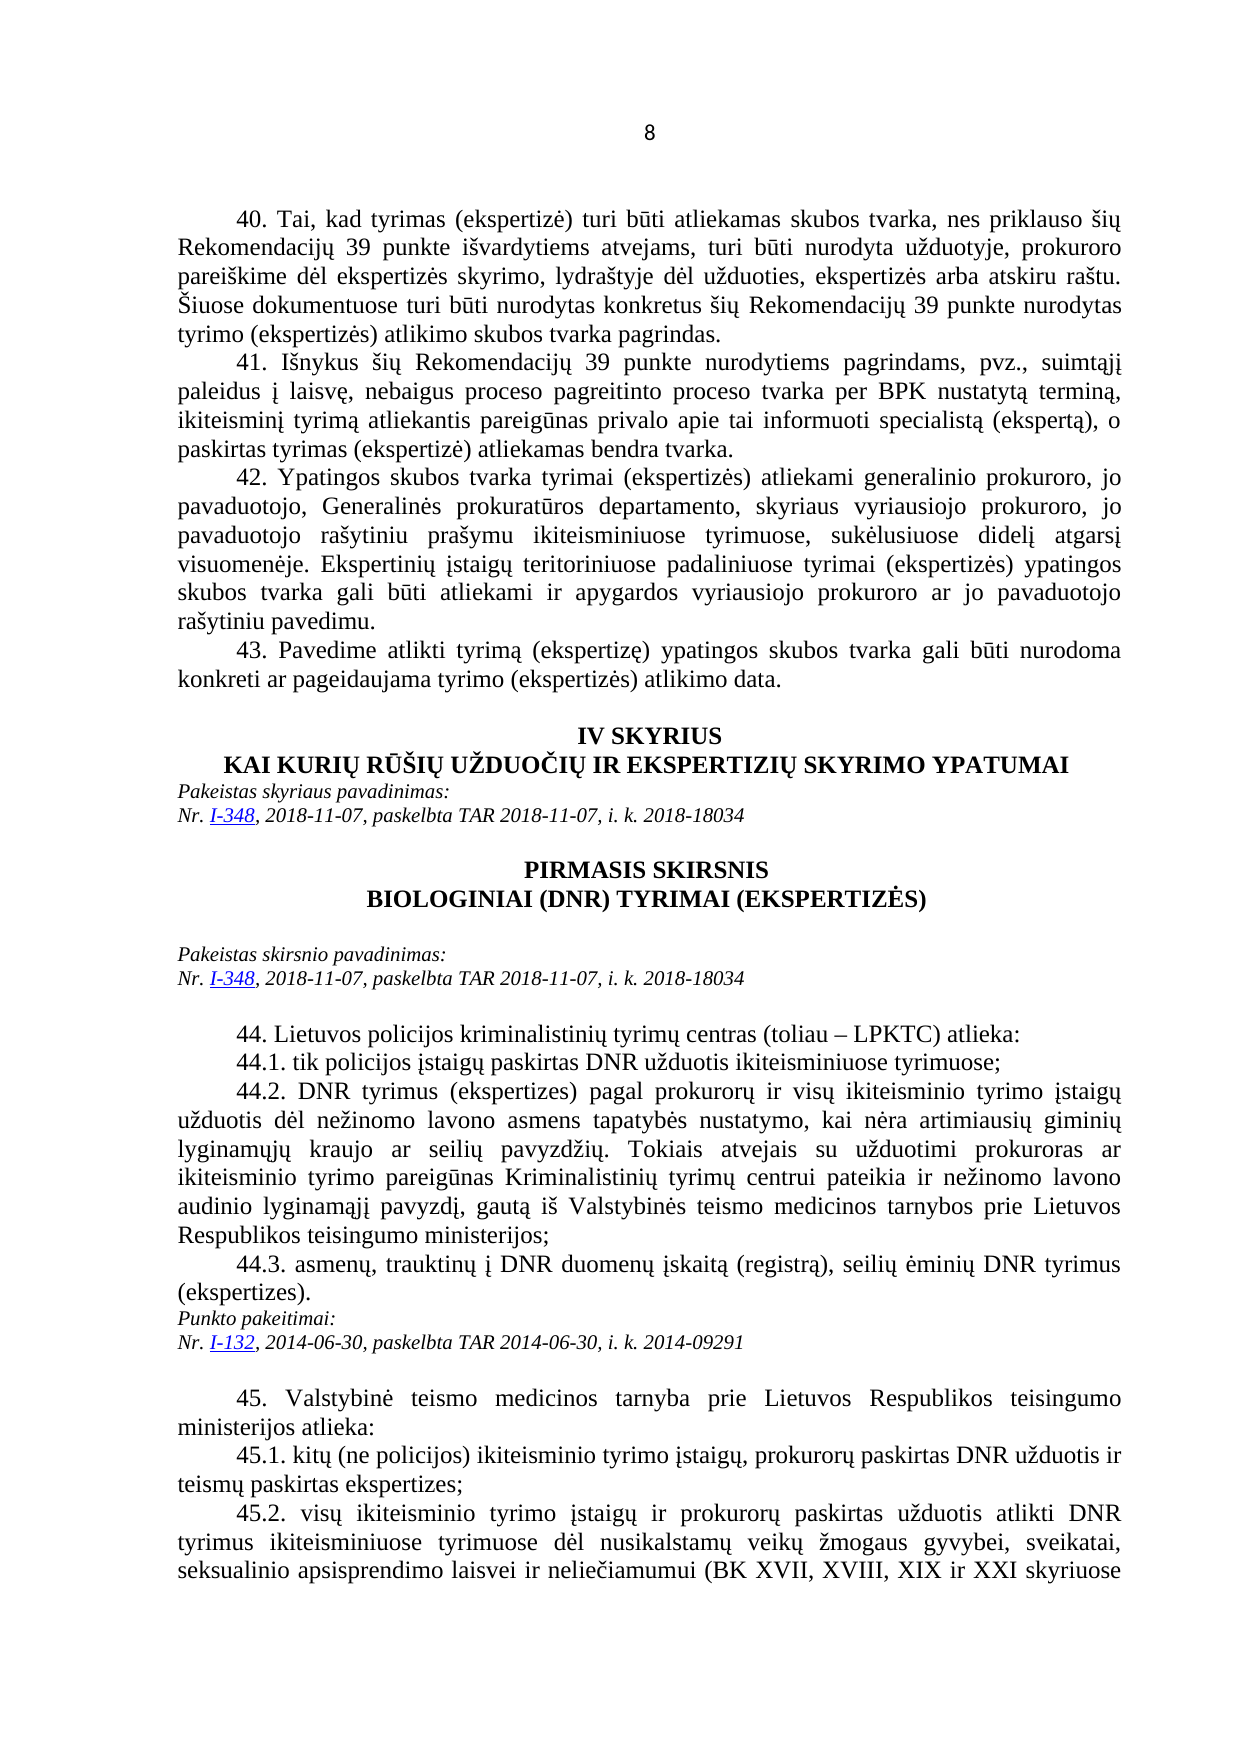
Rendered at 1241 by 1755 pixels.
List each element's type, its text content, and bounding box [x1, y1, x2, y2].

text 44.1. tik policijos įstaigų paskirtas DNR užduotis ikiteisminiuose tyrimuose; [177, 1047, 1122, 1076]
text IV SKYRIUS [177, 721, 1122, 750]
text 45.1. kitų (ne policijos) ikiteisminio tyrimo įstaigų, prokurorų paskirtas DNR užduotis ir teismų paskirtas ekspertizes; [177, 1441, 1122, 1498]
text Nr. I-348, 2018-11-07, paskelbta TAR 2018-11-07, i. k. 2018-18034 [177, 966, 1122, 990]
text Pakeistas skirsnio pavadinimas: [177, 942, 1122, 966]
text Nr. I-348, 2018-11-07, paskelbta TAR 2018-11-07, i. k. 2018-18034 [177, 803, 1122, 827]
text Punkto pakeitimai: [177, 1306, 1122, 1330]
text KAI KURIŲ RŪŠIŲ UŽDUOČIŲ IR EKSPERTIZIŲ SKYRIMO YPATUMAI [177, 750, 1122, 779]
text 45.2. visų ikiteisminio tyrimo įstaigų ir prokurorų paskirtas užduotis atlikti DNR tyrimus ikiteisminiuose tyrimuose dėl nusikalstamų veikų žmogaus gyvybei, sveikatai, seksualinio apsisprendimo laisvei ir neliečiamumui (BK XVII, XVIII, XIX ir XXI skyriuose [177, 1498, 1122, 1584]
text 42. Ypatingos skubos tvarka tyrimai (ekspertizės) atliekami generalinio prokuroro, jo pavaduotojo, Generalinės prokuratūros departamento, skyriaus vyriausiojo prokuroro, jo pavaduotojo rašytiniu prašymu ikiteisminiuose tyrimuose, sukėlusiuose didelį atgarsį visuomenėje. Ekspertinių įstaigų teritoriniuose padaliniuose tyrimai (ekspertizės) ypatingos skubos tvarka gali būti atliekami ir apygardos vyriausiojo prokuroro ar jo pavaduotojo rašytiniu pavedimu. [177, 462, 1122, 635]
text 43. Pavedime atlikti tyrimą (ekspertizę) ypatingos skubos tvarka gali būti nurodoma konkreti ar pageidaujama tyrimo (ekspertizės) atlikimo data. [177, 635, 1122, 692]
text 41. Išnykus šių rekomendacijų 39 punkte nurodytiems pagrindams, pvz., suimtąjį paleidus į laisvę, nebaigus proceso pagreitinto proceso tvarka per BPK nustatytą terminą, ikiteisminį tyrimą atliekantis pareigūnas privalo apie tai informuoti specialistą (ekspertą), o paskirtas tyrimas (ekspertizė) atliekamas bendra tvarka. [177, 347, 1122, 462]
text 44.3. asmenų, trauktinų į DNR duomenų įskaitą (registrą), seilių ėminių DNR tyrimus (ekspertizes). [177, 1249, 1122, 1306]
text 40. Tai, kad tyrimas (ekspertizė) turi būti atliekamas skubos tvarka, nes priklauso šių rekomendacijų 39 punkte išvardytiems atvejams, turi būti nurodyta užduotyje, prokuroro pareiškime dėl ekspertizės skyrimo, lydraštyje dėl užduoties, ekspertizės arba atskiru raštu. Šiuose dokumentuose turi būti nurodytas konkretus šių rekomendacijų 39 punkte nurodytas tyrimo (ekspertizės) atlikimo skubos tvarka pagrindas. [177, 204, 1122, 347]
text Pakeistas skyriaus pavadinimas: [177, 779, 1122, 803]
text PIRMASIS SKIRSNIS [177, 856, 1122, 884]
text Nr. I-132, 2014-06-30, paskelbta TAR 2014-06-30, i. k. 2014-09291 [177, 1330, 1122, 1354]
text 45. Valstybinė teismo medicinos tarnyba prie Lietuvos Respublikos teisingumo ministerijos atlieka: [177, 1383, 1122, 1441]
text 44. Lietuvos policijos kriminalistinių tyrimų centras (toliau – LPKTC) atlieka: [177, 1019, 1122, 1047]
text BIOLOGINIAI (DNR) TYRIMAI (EKSPERTIZĖS) [177, 884, 1122, 913]
text 44.2. DNR tyrimus (ekspertizes) pagal prokurorų ir visų ikiteisminio tyrimo įstaigų užduotis dėl nežinomo lavono asmens tapatybės nustatymo, kai nėra artimiausių giminių lyginamųjų kraujo ar seilių pavyzdžių. Tokiais atvejais su užduotimi prokuroras ar ikiteisminio tyrimo pareigūnas Kriminalistinių tyrimų centrui pateikia ir nežinomo lavono audinio lyginamąjį pavyzdį, gautą iš Valstybinės teismo medicinos tarnybos prie Lietuvos Respublikos teisingumo ministerijos; [177, 1076, 1122, 1249]
